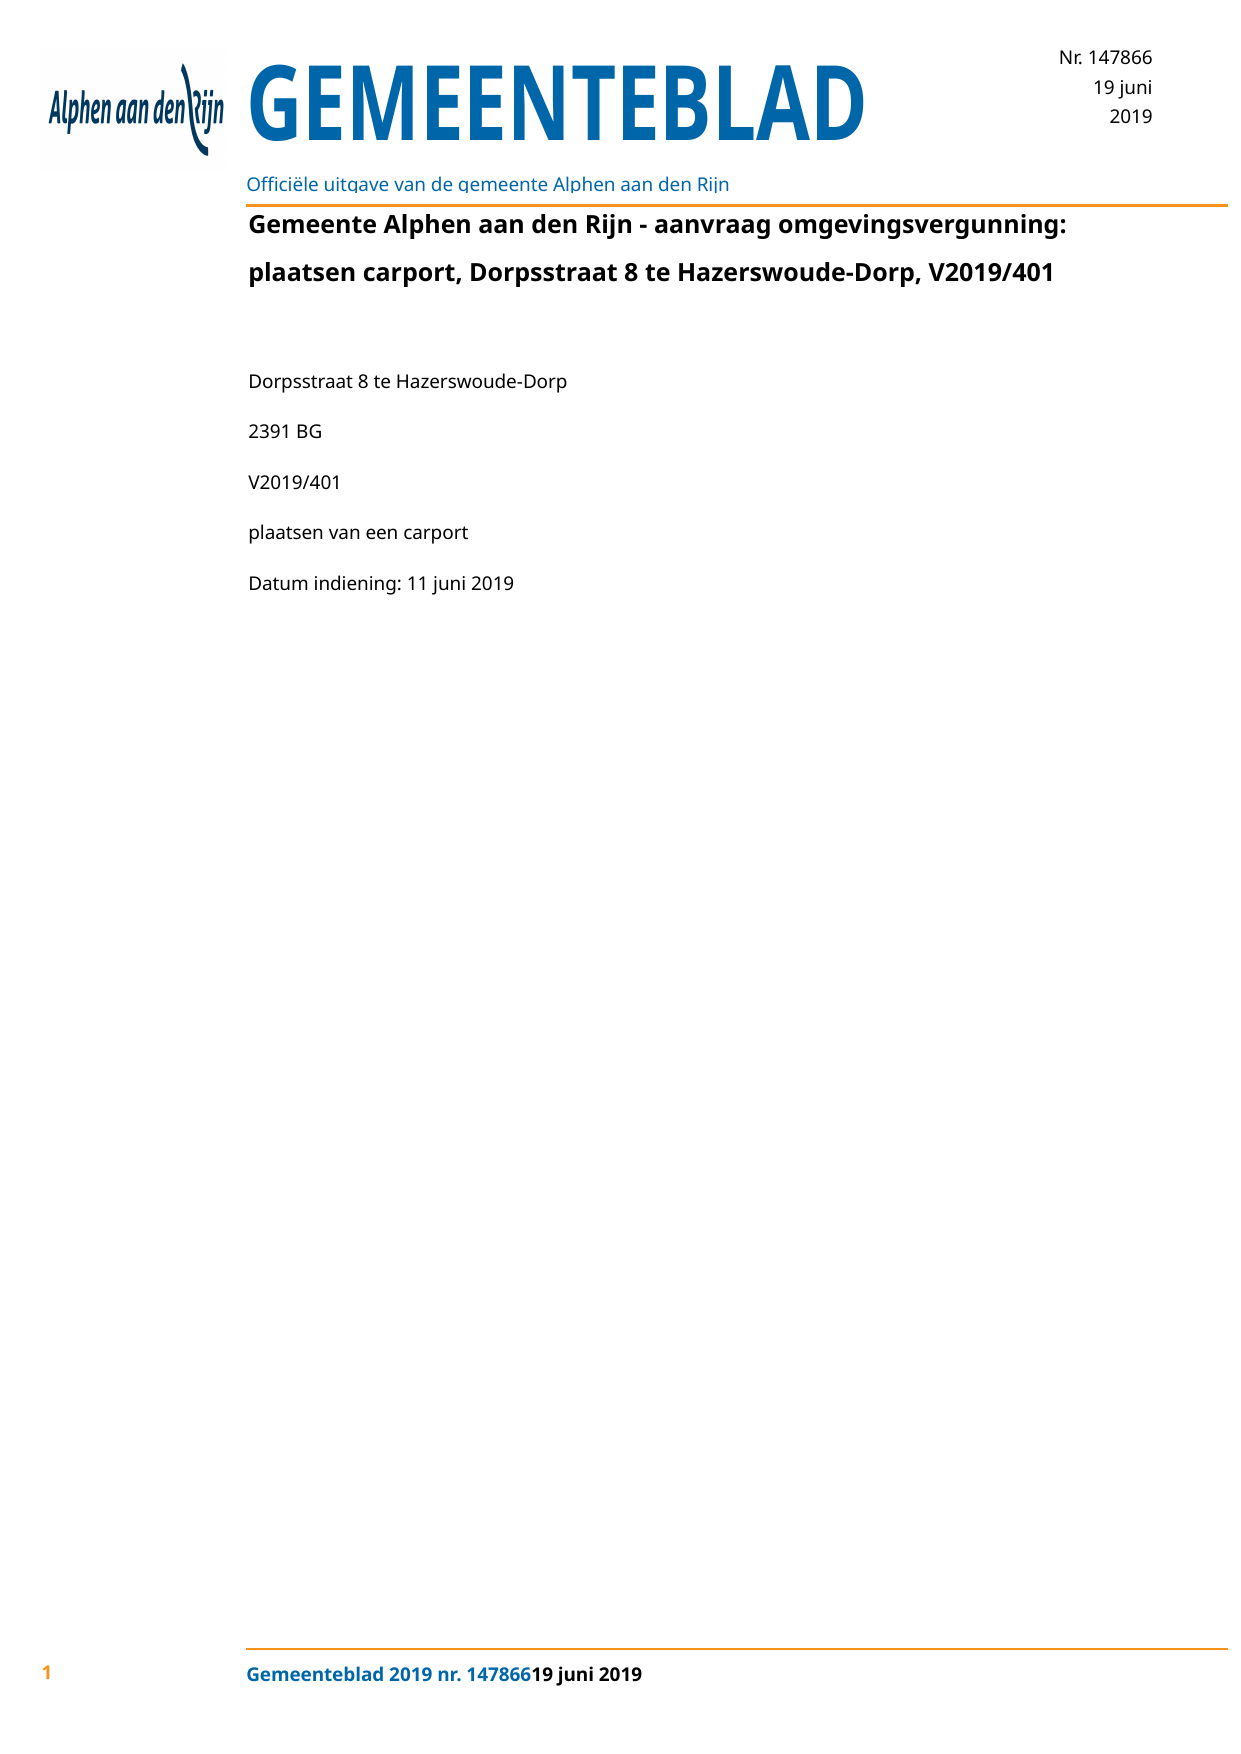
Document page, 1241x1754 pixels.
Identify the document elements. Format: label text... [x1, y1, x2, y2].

text Datum indiening: 11 juni 2019 [248, 570, 1152, 596]
picture [41, 47, 231, 172]
text plaatsen van een carport [248, 519, 1152, 545]
text Gemeente Alphen aan den Rijn - aanvraag omgevingsvergunning: plaatsen carport, Dorpsstraat 8 te Hazerswoude-Dorp, V2019/401 [248, 207, 1152, 288]
text Dorpsstraat 8 te Hazerswoude-Dorp [248, 368, 1152, 394]
text 2391 BG [248, 419, 1152, 444]
text V2019/401 [248, 469, 1152, 495]
